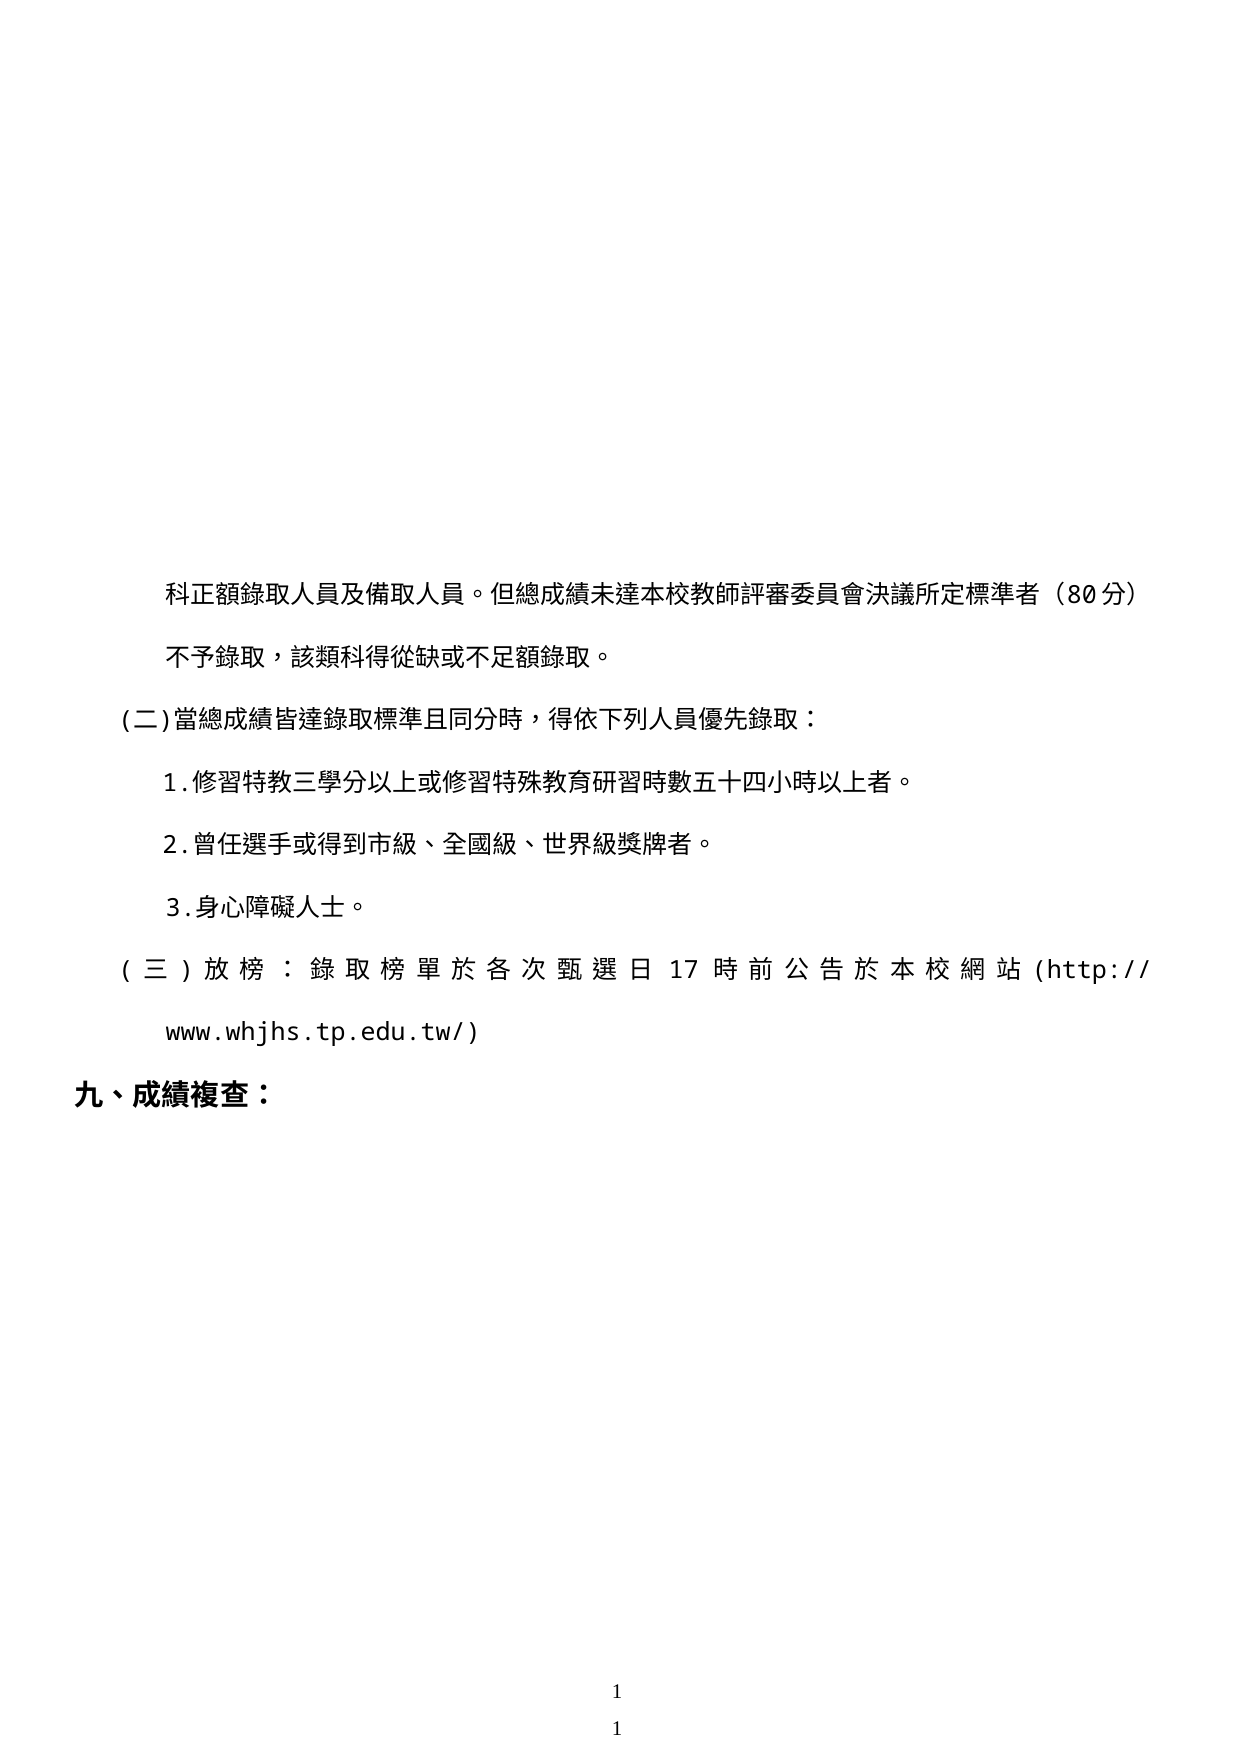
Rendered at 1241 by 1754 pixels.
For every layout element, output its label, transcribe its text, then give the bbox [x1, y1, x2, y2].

text 3.身心障礙人士。 [103, 864, 1150, 926]
text (三)放榜：錄取榜單於各次甄選日17時前公告於本校網站(http://www.whjhs.tp.edu.tw/) [118, 926, 1152, 1051]
text 1.修習特教三學分以上或修習特殊教育研習時數五十四小時以上者。 [144, 739, 1114, 801]
text 2.曾任選手或得到市級、全國級、世界級獎牌者。 [144, 801, 1114, 864]
text 科正額錄取人員及備取人員。但總成績未達本校教師評審委員會決議所定標準者（80分）不予錄取，該類科得從缺或不足額錄取。 [118, 551, 1152, 676]
text (二)當總成績皆達錄取標準且同分時，得依下列人員優先錄取： [118, 676, 1152, 739]
text 九、成績複查： [74, 1051, 1152, 1114]
